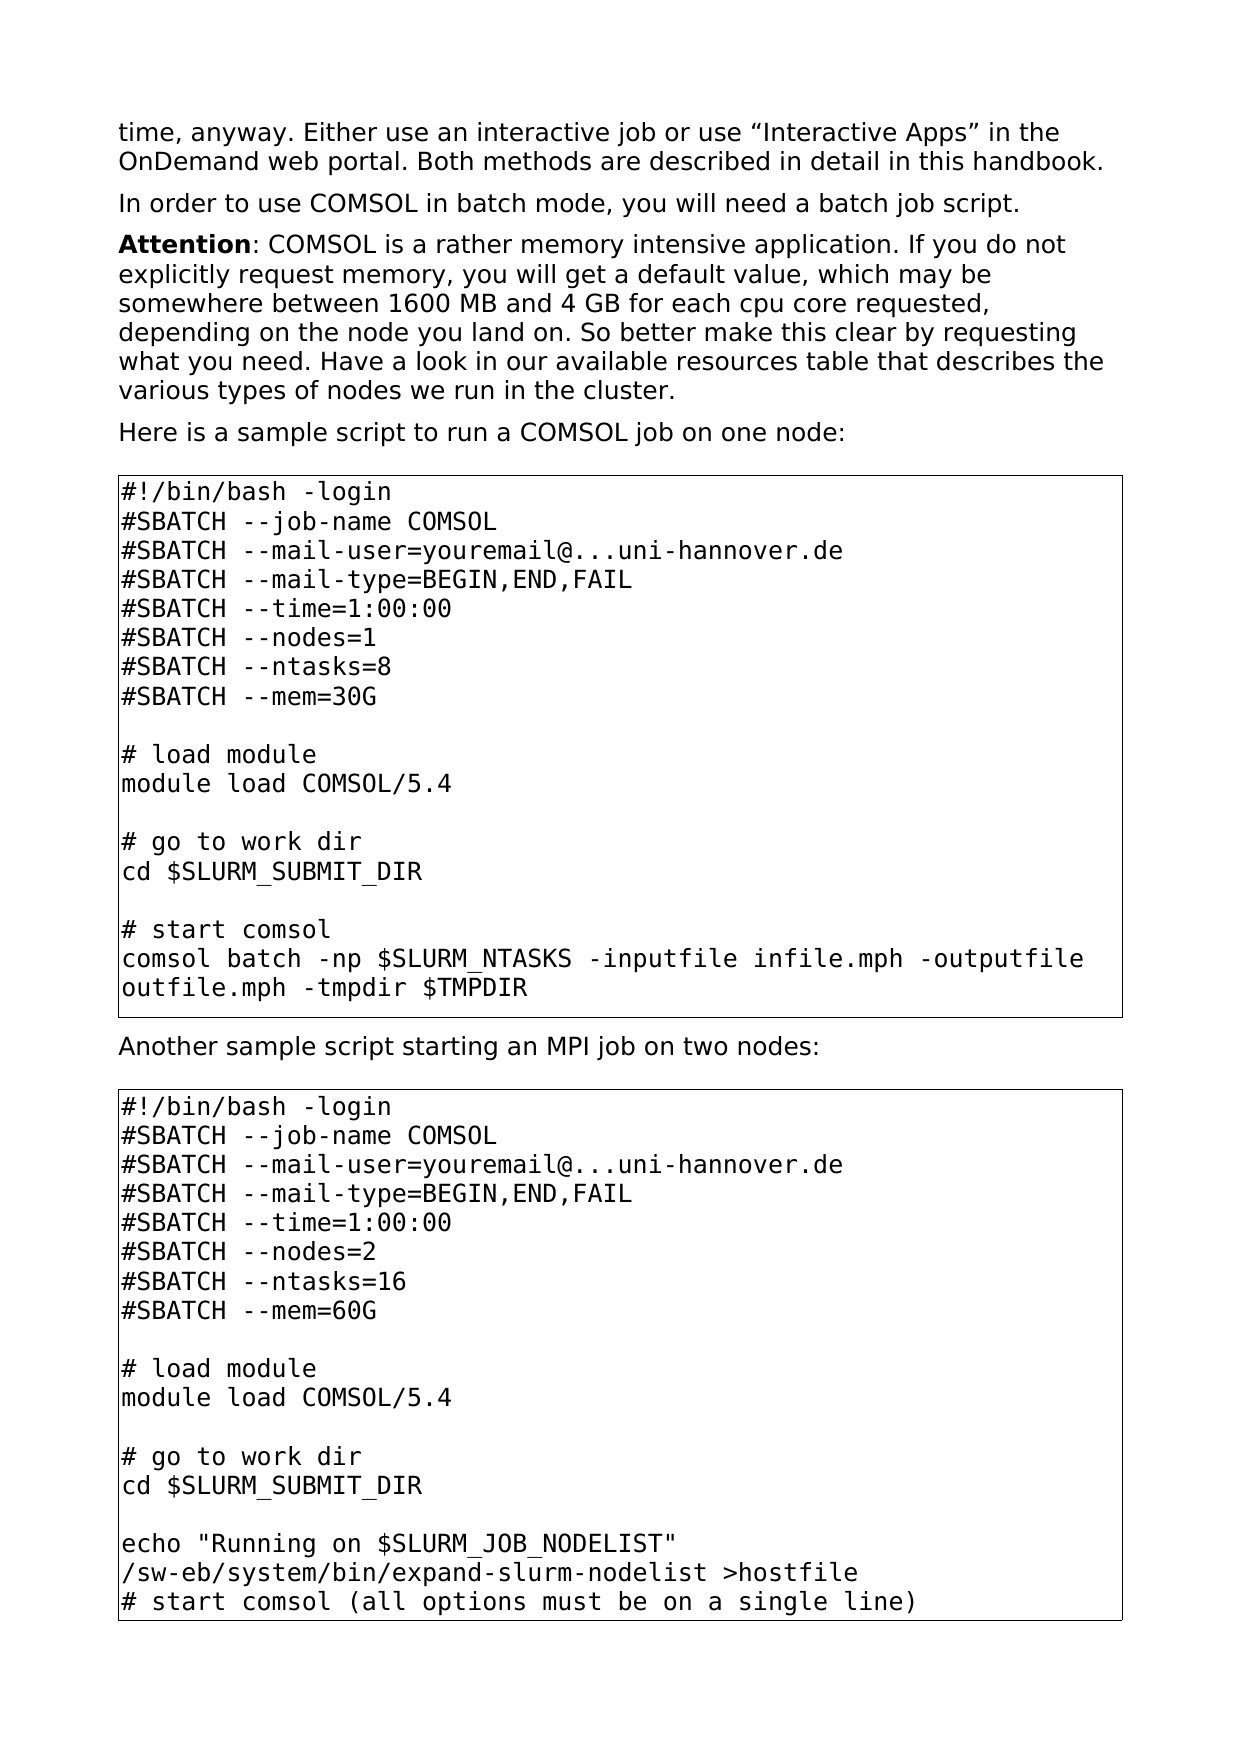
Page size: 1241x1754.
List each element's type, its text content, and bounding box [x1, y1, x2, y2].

text Attention: COMSOL is a rather memory intensive application. If you do not explicitly request memory, you will get a default value, which may be somewhere between 1600 MB and 4 GB for each cpu core requested, depending on the node you land on. So better make this clear by requesting what you need. Have a look in our available resources table that describes the various types of nodes we run in the cluster. [118, 231, 1122, 406]
text time, anyway. Either use an interactive job or use “Interactive Apps” in the OnDemand web portal. Both methods are described in detail in this handbook. [118, 118, 1122, 176]
text In order to use COMSOL in batch mode, you will need a batch job script. [118, 189, 1122, 218]
table_header #!/bin/bash -login #SBATCH --job-name COMSOL #SBATCH --mail-user=youremail@...uni-hannover.de #SBATCH --mail-type=BEGIN,END,FAIL #SBATCH --time=1:00:00 #SBATCH --nodes=1 #SBATCH --ntasks=8 #SBATCH --mem=30G # load module module load COMSOL/5.4 # go to work dir cd $SLURM_SUBMIT_DIR # start comsol comsol batch -np $SLURM_NTASKS -inputfile infile.mph -outputfile outfile.mph -tmpdir $TMPDIR [119, 476, 1122, 1017]
table_header #!/bin/bash -login #SBATCH --job-name COMSOL #SBATCH --mail-user=youremail@...uni-hannover.de #SBATCH --mail-type=BEGIN,END,FAIL #SBATCH --time=1:00:00 #SBATCH --nodes=2 #SBATCH --ntasks=16 #SBATCH --mem=60G # load module module load COMSOL/5.4 # go to work dir cd $SLURM_SUBMIT_DIR echo "Running on $SLURM_JOB_NODELIST" /sw-eb/system/bin/expand-slurm-nodelist >hostfile # start comsol (all options must be on a single line) [119, 1090, 1122, 1619]
text Here is a sample script to run a COMSOL job on one node: [118, 418, 1122, 447]
text Another sample script starting an MPI job on two nodes: [118, 1032, 1122, 1061]
